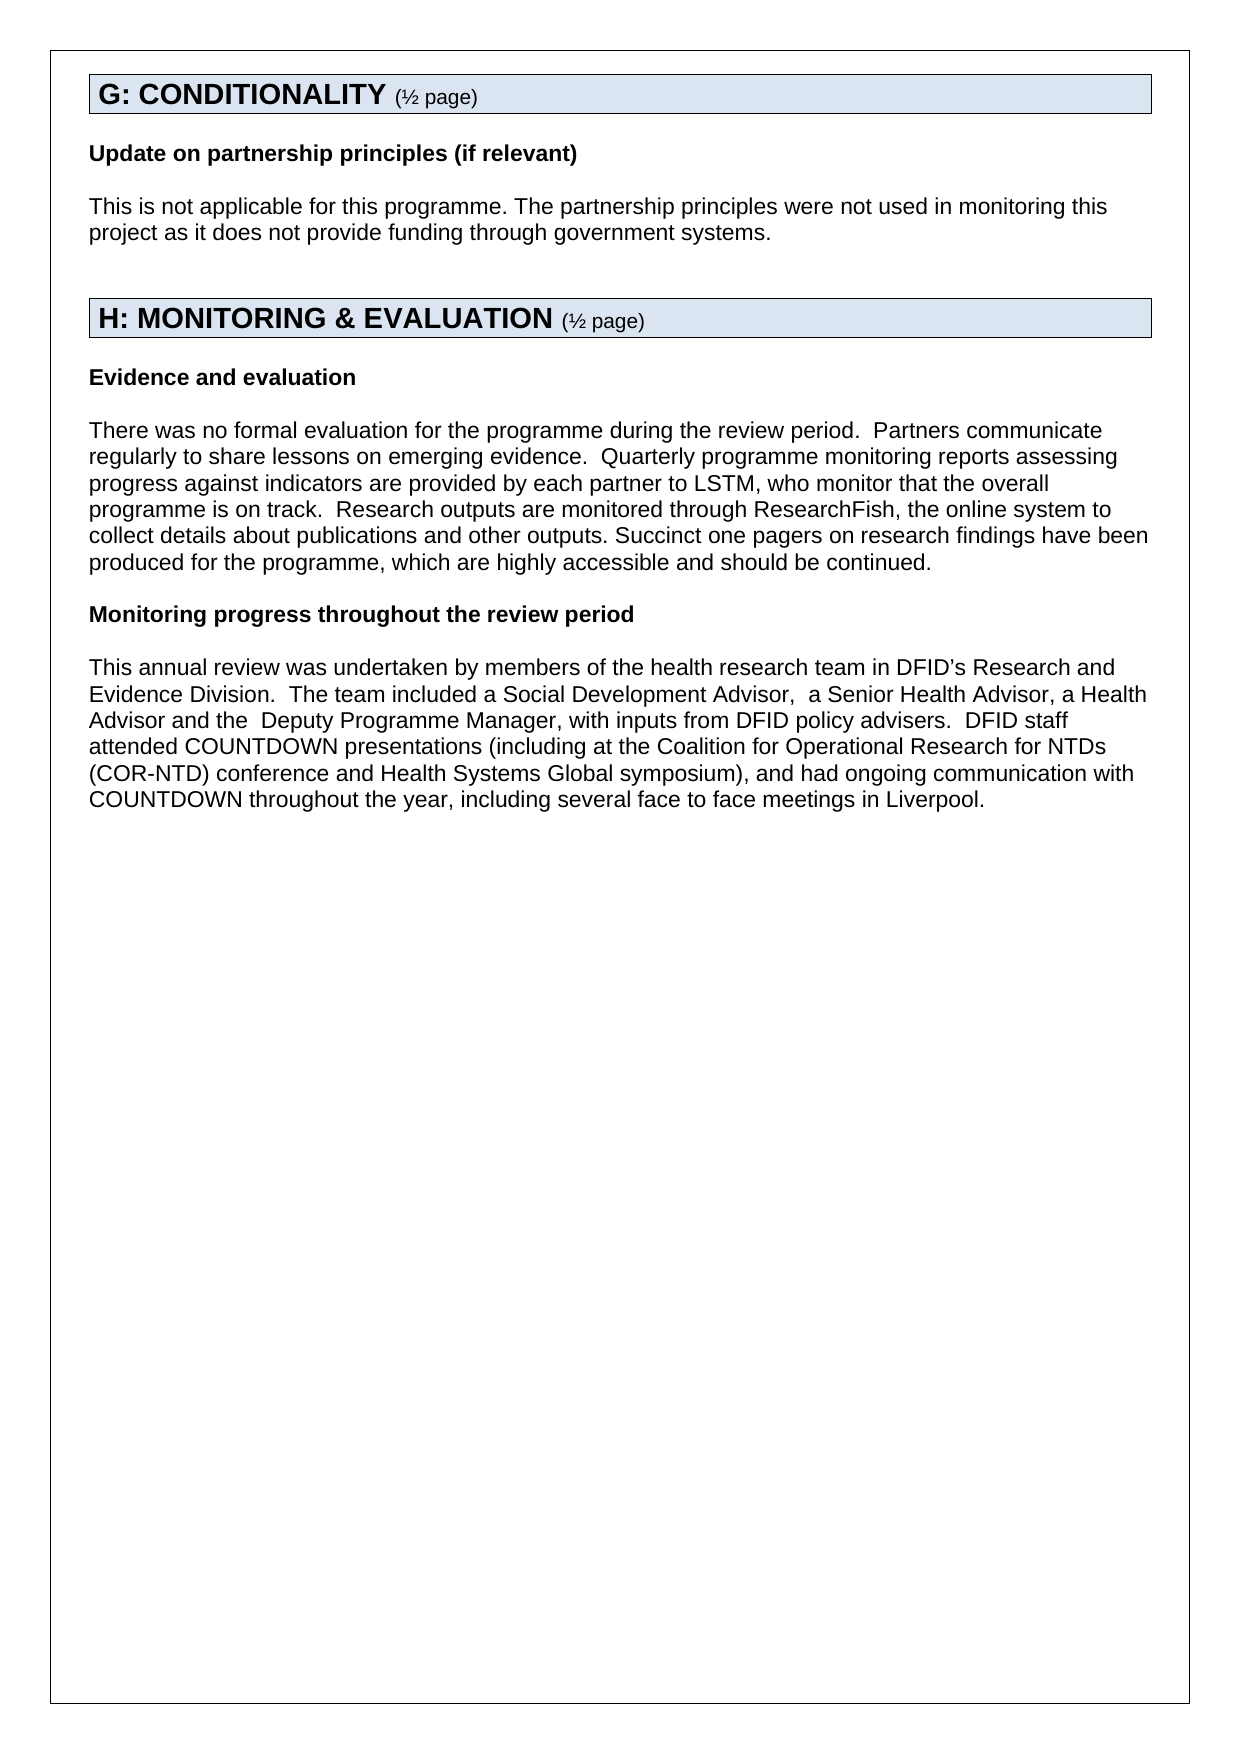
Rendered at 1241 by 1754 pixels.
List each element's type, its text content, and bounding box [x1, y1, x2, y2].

text This annual review was undertaken by members of the health research team in DFID’s Research and Evidence Division. The team included a Social Development Advisor, a Senior Health Advisor, a Health Advisor and the Deputy Programme Manager, with inputs from DFID policy advisers. DFID staff attended COUNTDOWN presentations (including at the Coalition for Operational Research for NTDs (COR-NTD) conference and Health Systems Global symposium), and had ongoing communication with COUNTDOWN throughout the year, including several face to face meetings in Liverpool. [89, 654, 1152, 812]
text Update on partnership principles (if relevant) [89, 140, 1152, 166]
text There was no formal evaluation for the programme during the review period. Partners communicate regularly to share lessons on emerging evidence. Quarterly programme monitoring reports assessing progress against indicators are provided by each partner to LSTM, who monitor that the overall programme is on track. Research outputs are monitored through ResearchFish, the online system to collect details about publications and other outputs. Succinct one pagers on research findings have been produced for the programme, which are highly accessible and should be continued. [89, 417, 1152, 575]
text Monitoring progress throughout the review period [89, 601, 1152, 628]
text H: MONITORING & EVALUATION (½ page) [90, 299, 1151, 337]
text G: CONDITIONALITY (½ page) [90, 75, 1151, 113]
text This is not applicable for this programme. The partnership principles were not used in monitoring this project as it does not provide funding through government systems. [89, 193, 1152, 245]
text Evidence and evaluation [89, 364, 1152, 391]
